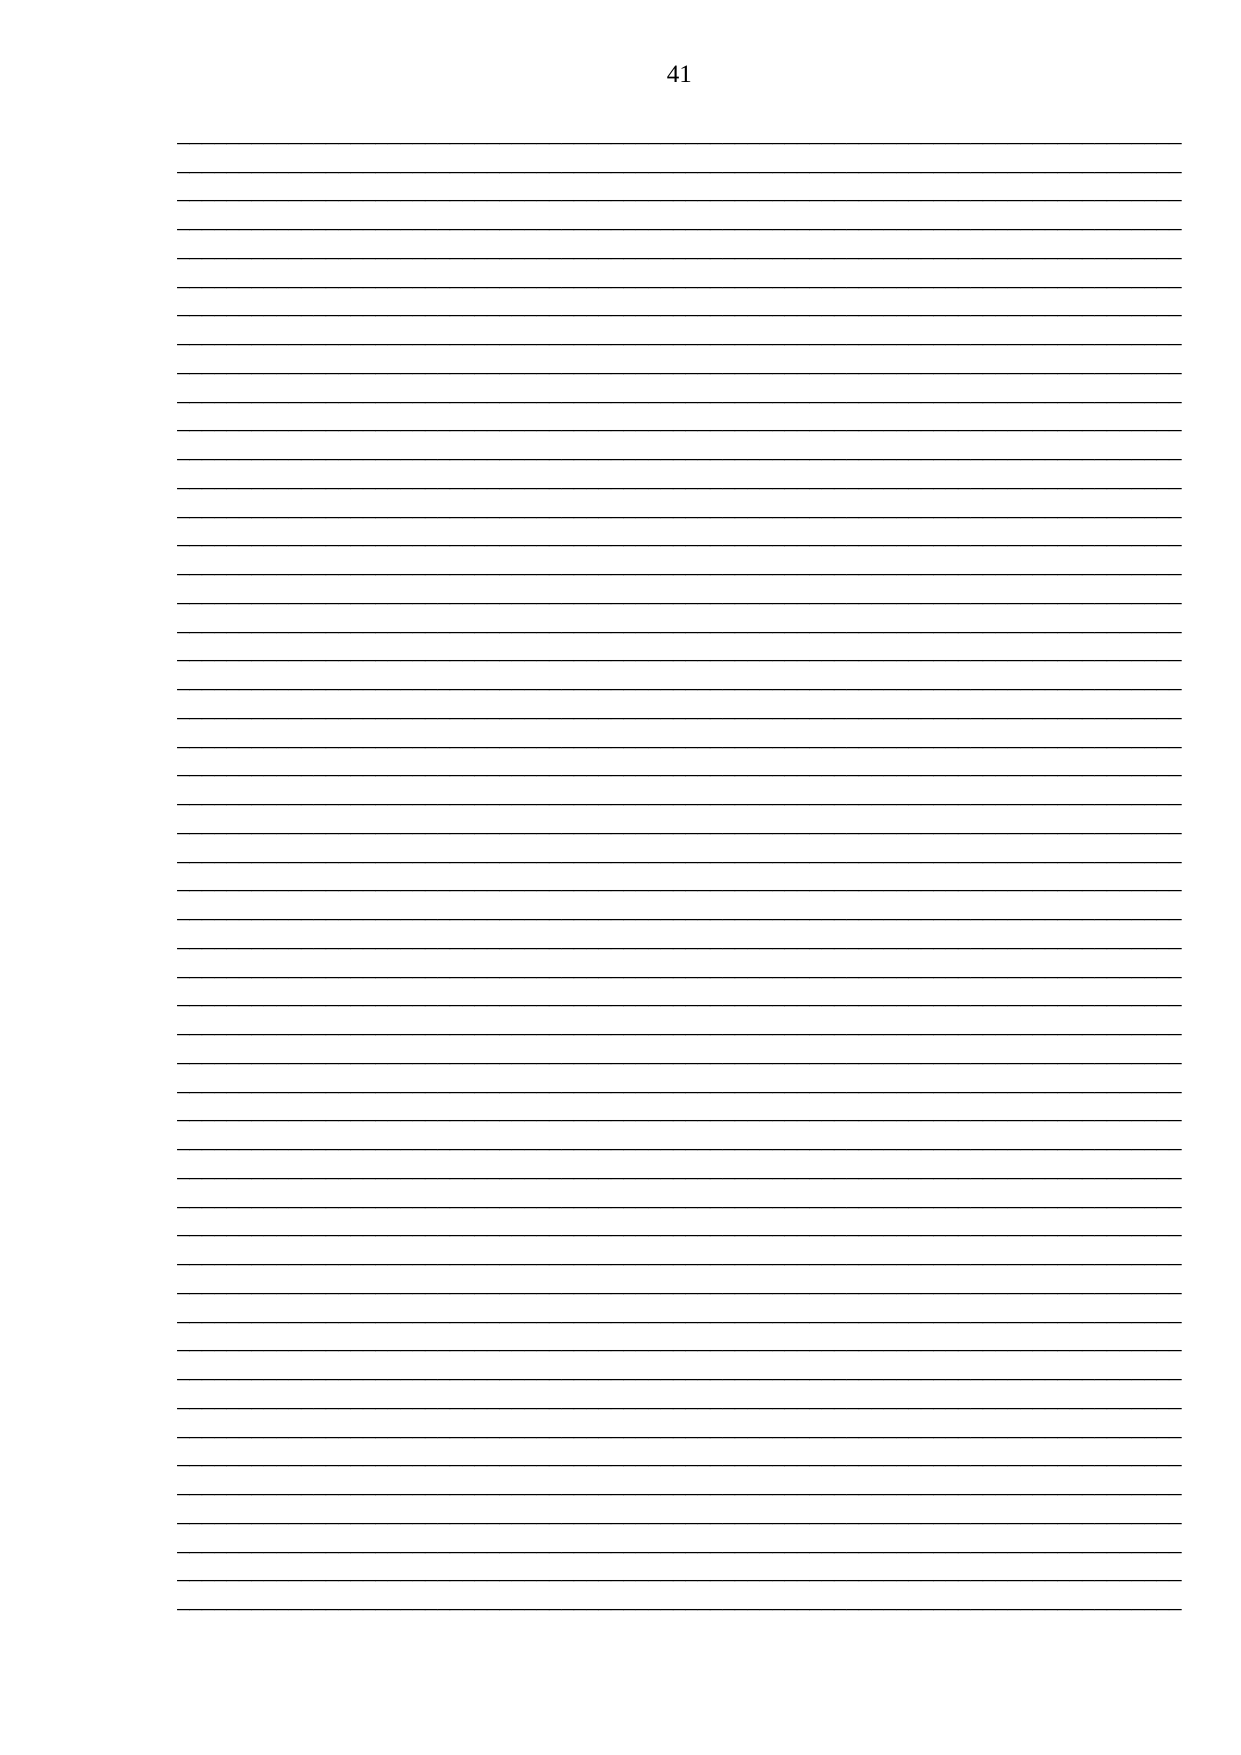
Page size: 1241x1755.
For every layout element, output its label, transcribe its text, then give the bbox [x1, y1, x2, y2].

text 5. Ginčo šalys ir jų paaiškinimai [177, 1150, 1181, 1178]
text 5. Ginčo šalys ir jų paaiškinimai [177, 891, 1181, 919]
text 5. Ginčo šalys ir jų paaiškinimai [177, 1179, 1181, 1207]
text 5. Ginčo šalys ir jų paaiškinimai [177, 288, 1181, 315]
text 5. Ginčo šalys ir jų paaiškinimai [177, 633, 1181, 660]
text 5. Ginčo šalys ir jų paaiškinimai [177, 518, 1181, 545]
text 5. Ginčo šalys ir jų paaiškinimai [177, 259, 1181, 287]
text 5. Ginčo šalys ir jų paaiškinimai [177, 978, 1181, 1005]
text 5. Ginčo šalys ir jų paaiškinimai [177, 1323, 1181, 1350]
text 5. Ginčo šalys ir jų paaiškinimai [177, 1581, 1181, 1609]
text 5. Ginčo šalys ir jų paaiškinimai [177, 690, 1181, 718]
text 5. Ginčo šalys ir jų paaiškinimai [177, 173, 1181, 200]
text 5. Ginčo šalys ir jų paaiškinimai [177, 431, 1181, 459]
text 5. Ginčo šalys ir jų paaiškinimai [177, 949, 1181, 977]
text 5. Ginčo šalys ir jų paaiškinimai [177, 1438, 1181, 1465]
text 5. Ginčo šalys ir jų paaiškinimai [177, 1093, 1181, 1120]
text 5. Ginčo šalys ir jų paaiškinimai [177, 374, 1181, 402]
text 5. Ginčo šalys ir jų paaiškinimai [177, 805, 1181, 833]
text 5. Ginčo šalys ir jų paaiškinimai [177, 1351, 1181, 1379]
text 5. Ginčo šalys ir jų paaiškinimai [177, 1208, 1181, 1235]
text 5. Ginčo šalys ir jų paaiškinimai [177, 546, 1181, 574]
text 5. Ginčo šalys ir jų paaiškinimai [177, 1495, 1181, 1523]
text 5. Ginčo šalys ir jų paaiškinimai [177, 1006, 1181, 1034]
text 5. Ginčo šalys ir jų paaiškinimai [177, 345, 1181, 373]
text 5. Ginčo šalys ir jų paaiškinimai [177, 403, 1181, 430]
text 5. Ginčo šalys ir jų paaiškinimai [177, 460, 1181, 488]
text 5. Ginčo šalys ir jų paaiškinimai [177, 834, 1181, 862]
text 5. Ginčo šalys ir jų paaiškinimai [177, 1265, 1181, 1293]
text 5. Ginčo šalys ir jų paaiškinimai [177, 1466, 1181, 1494]
text 5. Ginčo šalys ir jų paaiškinimai [177, 1035, 1181, 1063]
text 5. Ginčo šalys ir jų paaiškinimai [177, 1380, 1181, 1408]
text 5. Ginčo šalys ir jų paaiškinimai [177, 489, 1181, 517]
text 5. Ginčo šalys ir jų paaiškinimai [177, 575, 1181, 603]
text 5. Ginčo šalys ir jų paaiškinimai [177, 1064, 1181, 1092]
text 5. Ginčo šalys ir jų paaiškinimai [177, 1121, 1181, 1149]
text 5. Ginčo šalys ir jų paaiškinimai [177, 230, 1181, 258]
text 5. Ginčo šalys ir jų paaiškinimai [177, 316, 1181, 344]
text 5. Ginčo šalys ir jų paaiškinimai [177, 1294, 1181, 1322]
text 5. Ginčo šalys ir jų paaiškinimai [177, 863, 1181, 890]
text 5. Ginčo šalys ir jų paaiškinimai [177, 1236, 1181, 1264]
text 5. Ginčo šalys ir jų paaiškinimai [177, 661, 1181, 689]
text 5. Ginčo šalys ir jų paaiškinimai [177, 201, 1181, 229]
text 5. Ginčo šalys ir jų paaiškinimai [177, 1409, 1181, 1437]
text 5. Ginčo šalys ir jų paaiškinimai [177, 144, 1181, 172]
text 5. Ginčo šalys ir jų paaiškinimai [177, 719, 1181, 747]
text 5. Ginčo šalys ir jų paaiškinimai [177, 1553, 1181, 1580]
text 5. Ginčo šalys ir jų paaiškinimai [177, 748, 1181, 775]
text 5. Ginčo šalys ir jų paaiškinimai [177, 776, 1181, 804]
text 5. Ginčo šalys ir jų paaiškinimai [177, 604, 1181, 632]
text 5. Ginčo šalys ir jų paaiškinimai [177, 1524, 1181, 1552]
text 5. Ginčo šalys ir jų paaiškinimai [177, 920, 1181, 948]
text 5. Ginčo šalys ir jų paaiškinimai [177, 118, 1181, 143]
